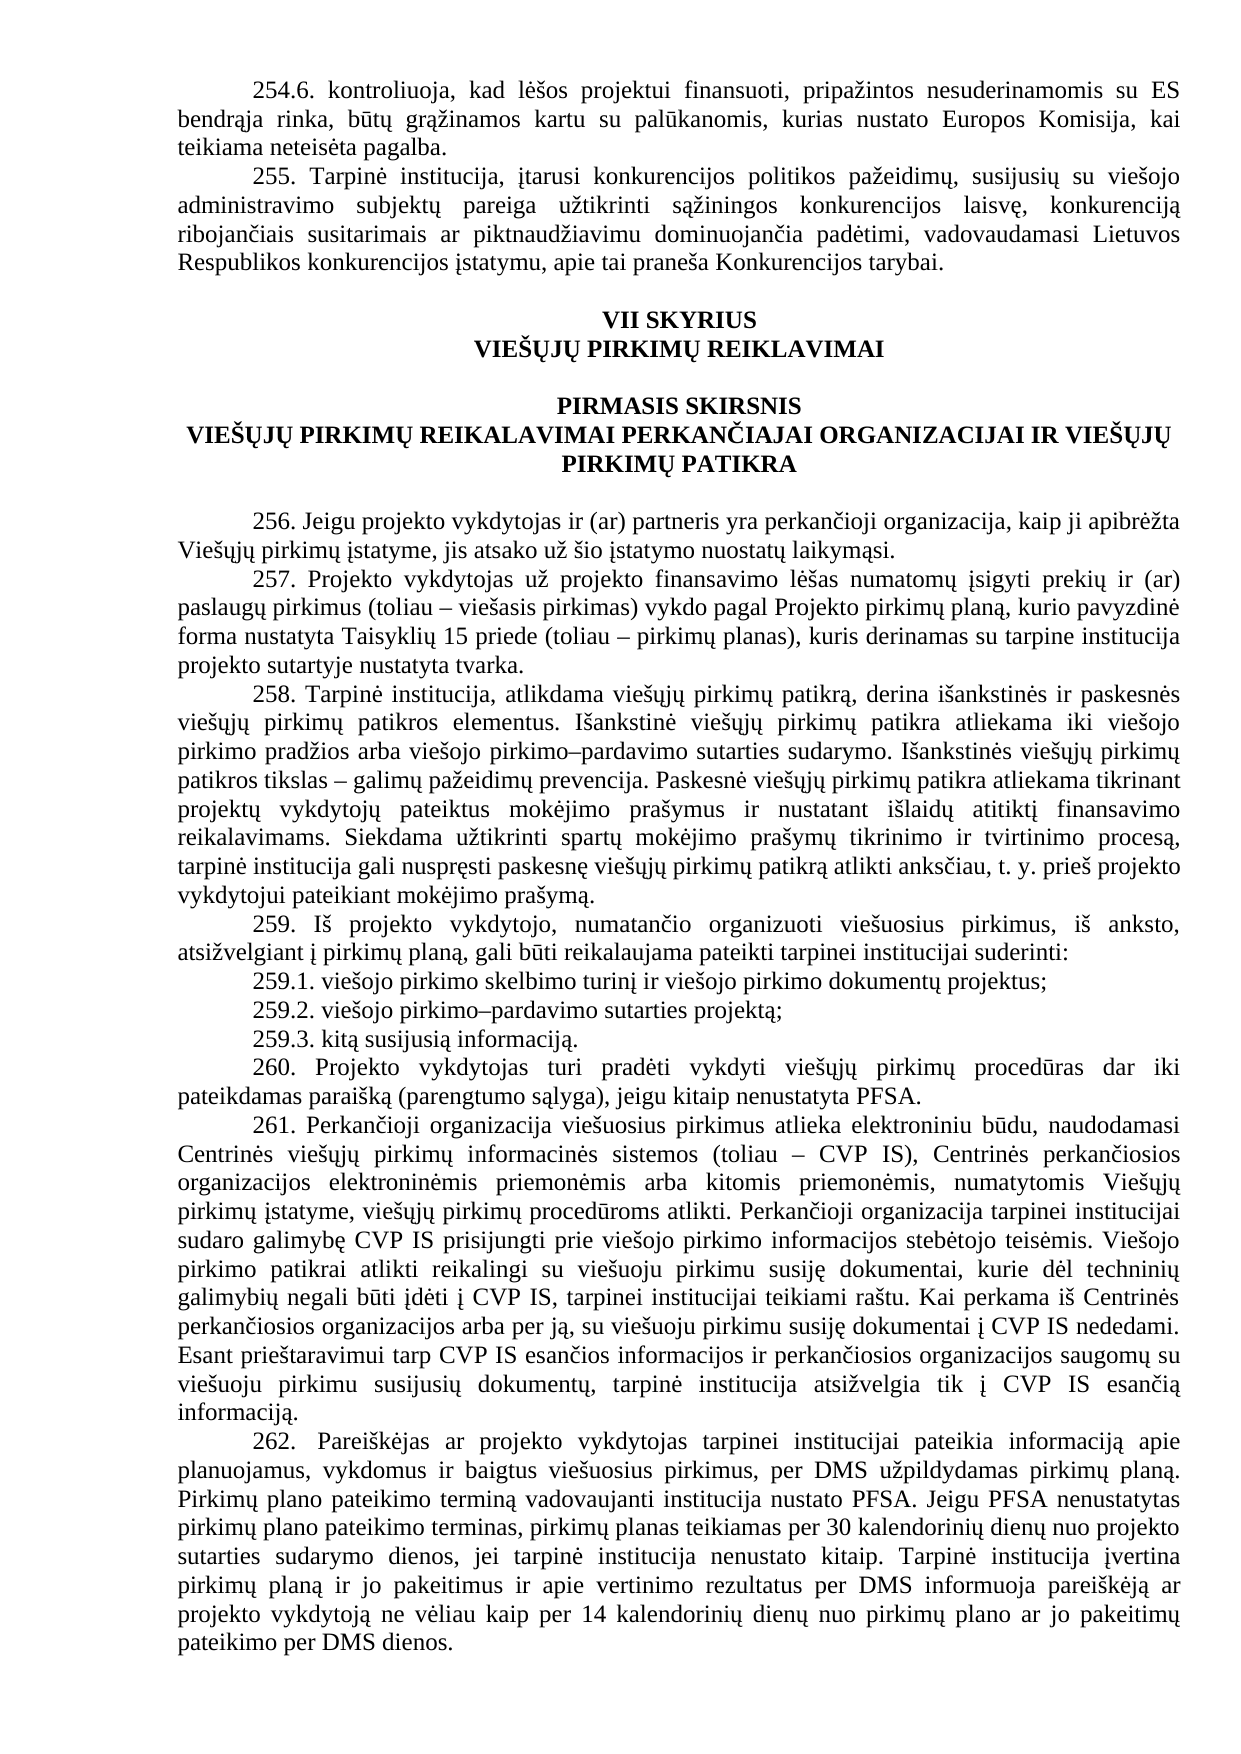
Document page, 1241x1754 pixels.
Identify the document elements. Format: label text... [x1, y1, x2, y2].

text VIEŠŲJŲ PIRKIMŲ REIKLAVIMAI [177, 334, 1181, 362]
text VIEŠŲJŲ PIRKIMŲ REIKALAVIMAI PERKANČIAJAI ORGANIZACIJAI IR VIEŠŲJŲ PIRKIMŲ PATIKRA [177, 420, 1181, 477]
text 261. Perkančioji organizacija viešuosius pirkimus atlieka elektroniniu būdu, naudodamasi Centrinės viešųjų pirkimų informacinės sistemos (toliau – CVP IS), Centrinės perkančiosios organizacijos elektroninėmis priemonėmis arba kitomis priemonėmis, numatytomis Viešųjų pirkimų įstatyme, viešųjų pirkimų procedūroms atlikti. Perkančioji organizacija tarpinei institucijai sudaro galimybę CVP IS prisijungti prie viešojo pirkimo informacijos stebėtojo teisėmis. Viešojo pirkimo patikrai atlikti reikalingi su viešuoju pirkimu susiję dokumentai, kurie dėl techninių galimybių negali būti įdėti į CVP IS, tarpinei institucijai teikiami raštu. Kai perkama iš Centrinės perkančiosios organizacijos arba per ją, su viešuoju pirkimu susiję dokumentai į CVP IS nededami. Esant prieštaravimui tarp CVP IS esančios informacijos ir perkančiosios organizacijos saugomų su viešuoju pirkimu susijusių dokumentų, tarpinė institucija atsižvelgia tik į CVP IS esančią informaciją. [177, 1110, 1181, 1426]
text 259.3. kitą susijusią informaciją. [177, 1024, 1181, 1052]
text 258. Tarpinė institucija, atlikdama viešųjų pirkimų patikrą, derina išankstinės ir paskesnės viešųjų pirkimų patikros elementus. Išankstinė viešųjų pirkimų patikra atliekama iki viešojo pirkimo pradžios arba viešojo pirkimo–pardavimo sutarties sudarymo. Išankstinės viešųjų pirkimų patikros tikslas – galimų pažeidimų prevencija. Paskesnė viešųjų pirkimų patikra atliekama tikrinant projektų vykdytojų pateiktus mokėjimo prašymus ir nustatant išlaidų atitiktį finansavimo reikalavimams. Siekdama užtikrinti spartų mokėjimo prašymų tikrinimo ir tvirtinimo procesą, tarpinė institucija gali nuspręsti paskesnę viešųjų pirkimų patikrą atlikti anksčiau, t. y. prieš projekto vykdytojui pateikiant mokėjimo prašymą. [177, 679, 1181, 909]
text VII SKYRIUS [177, 305, 1181, 334]
text 262. Pareiškėjas ar projekto vykdytojas tarpinei institucijai pateikia informaciją apie planuojamus, vykdomus ir baigtus viešuosius pirkimus, per DMS užpildydamas pirkimų planą. Pirkimų plano pateikimo terminą vadovaujanti institucija nustato PFSA. Jeigu PFSA nenustatytas pirkimų plano pateikimo terminas, pirkimų planas teikiamas per 30 kalendorinių dienų nuo projekto sutarties sudarymo dienos, jei tarpinė institucija nenustato kitaip. Tarpinė institucija įvertina pirkimų planą ir jo pakeitimus ir apie vertinimo rezultatus per DMS informuoja pareiškėją ar projekto vykdytoją ne vėliau kaip per 14 kalendorinių dienų nuo pirkimų plano ar jo pakeitimų pateikimo per DMS dienos. [177, 1426, 1181, 1656]
text 256. Jeigu projekto vykdytojas ir (ar) partneris yra perkančioji organizacija, kaip ji apibrėžta Viešųjų pirkimų įstatyme, jis atsako už šio įstatymo nuostatų laikymąsi. [177, 506, 1181, 564]
text PIRMASIS SKIRSNIS [177, 391, 1181, 420]
text 254.6. kontroliuoja, kad lėšos projektui finansuoti, pripažintos nesuderinamomis su ES bendrąja rinka, būtų grąžinamos kartu su palūkanomis, kurias nustato Europos Komisija, kai teikiama neteisėta pagalba. [177, 75, 1181, 161]
text 259. Iš projekto vykdytojo, numatančio organizuoti viešuosius pirkimus, iš anksto, atsižvelgiant į pirkimų planą, gali būti reikalaujama pateikti tarpinei institucijai suderinti: [177, 909, 1181, 966]
text 255. Tarpinė institucija, įtarusi konkurencijos politikos pažeidimų, susijusių su viešojo administravimo subjektų pareiga užtikrinti sąžiningos konkurencijos laisvę, konkurenciją ribojančiais susitarimais ar piktnaudžiavimu dominuojančia padėtimi, vadovaudamasi Lietuvos Respublikos konkurencijos įstatymu, apie tai praneša Konkurencijos tarybai. [177, 161, 1181, 276]
text 257. Projekto vykdytojas už projekto finansavimo lėšas numatomų įsigyti prekių ir (ar) paslaugų pirkimus (toliau – viešasis pirkimas) vykdo pagal Projekto pirkimų planą, kurio pavyzdinė forma nustatyta Taisyklių 15 priede (toliau – pirkimų planas), kuris derinamas su tarpine institucija projekto sutartyje nustatyta tvarka. [177, 564, 1181, 679]
text 260. Projekto vykdytojas turi pradėti vykdyti viešųjų pirkimų procedūras dar iki pateikdamas paraišką (parengtumo sąlyga), jeigu kitaip nenustatyta PFSA. [177, 1052, 1181, 1110]
text 259.2. viešojo pirkimo–pardavimo sutarties projektą; [177, 995, 1181, 1024]
text 259.1. viešojo pirkimo skelbimo turinį ir viešojo pirkimo dokumentų projektus; [177, 966, 1181, 995]
